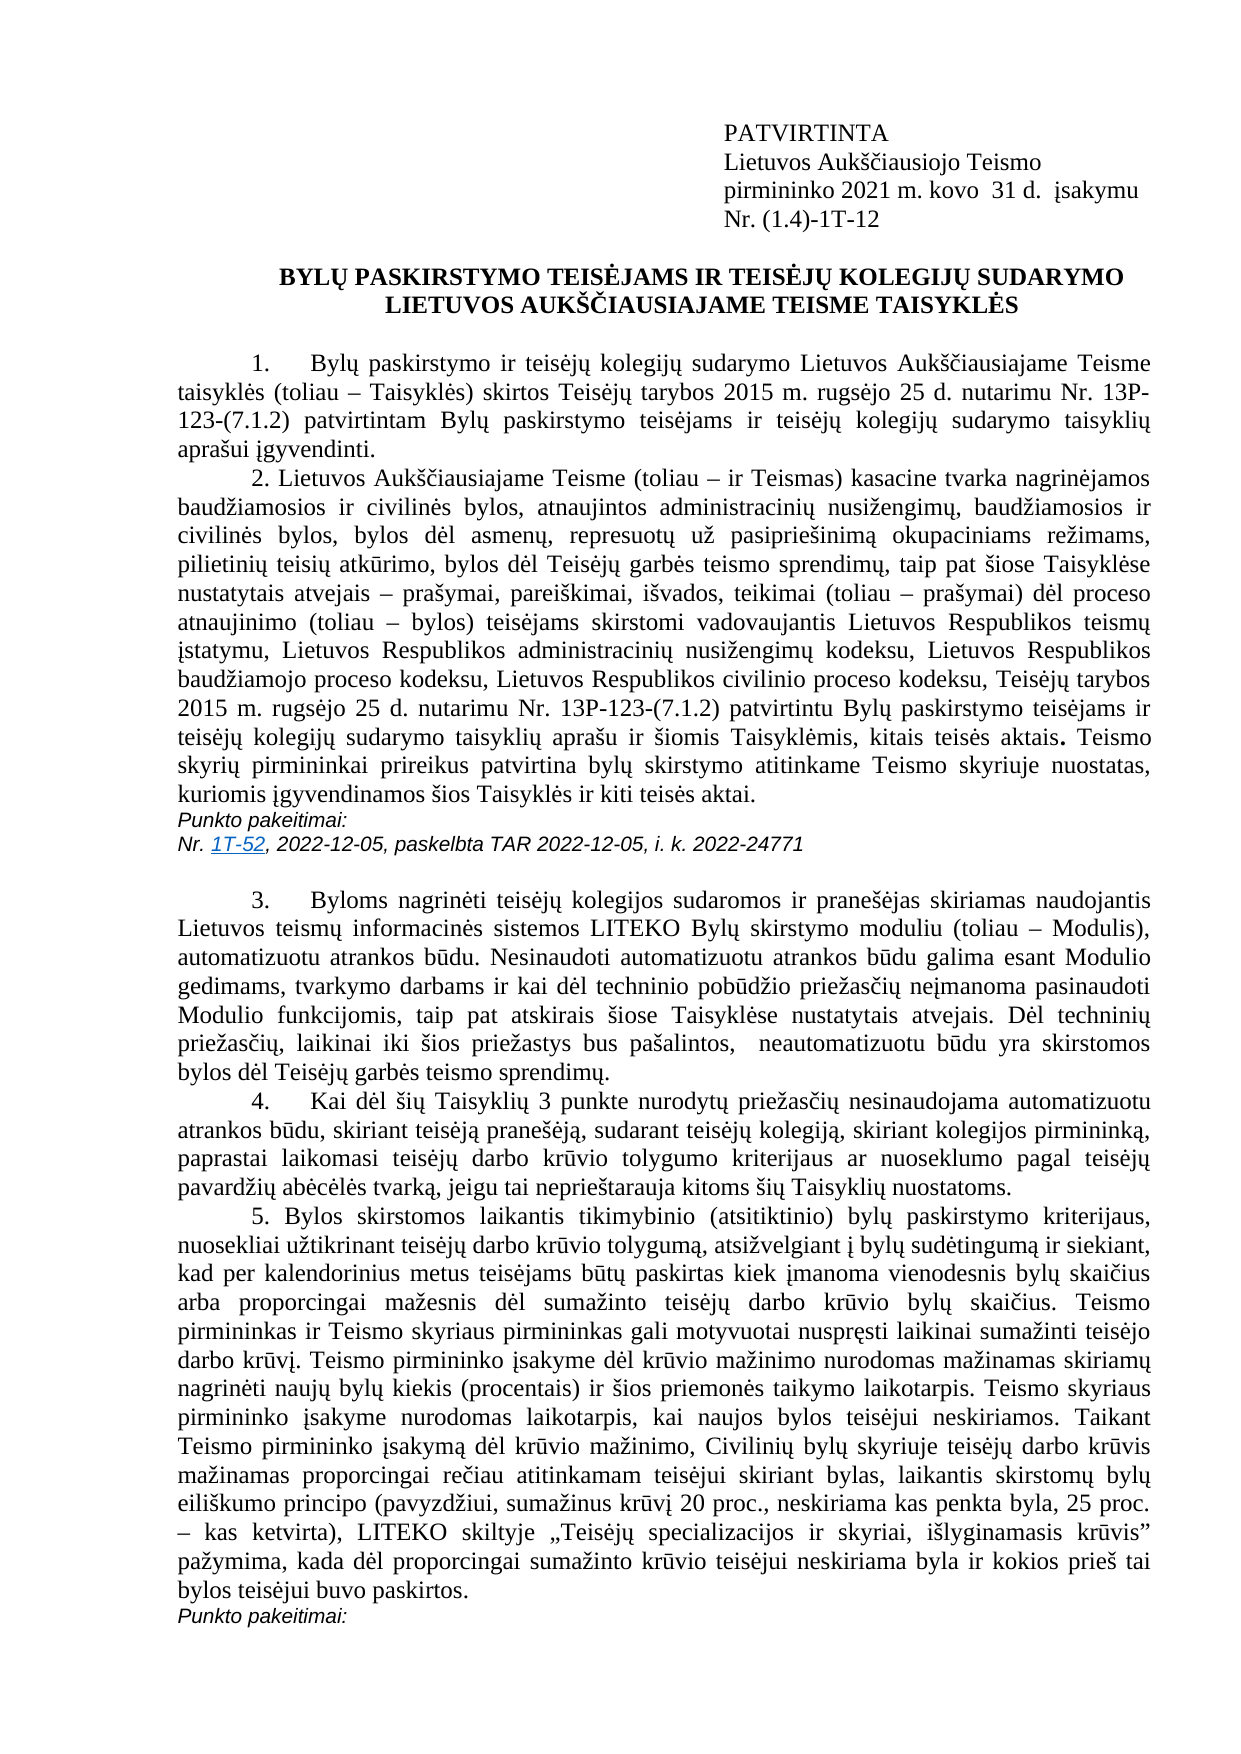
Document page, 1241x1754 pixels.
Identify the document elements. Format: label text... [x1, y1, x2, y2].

text PATVIRTINTA [723, 118, 1152, 147]
text 3. Byloms nagrinėti teisėjų kolegijos sudaromos ir pranešėjas skiriamas naudojantis Lietuvos teismų informacinės sistemos LITEKO Bylų skirstymo moduliu (toliau – Modulis), automatizuotu atrankos būdu. Nesinaudoti automatizuotu atrankos būdu galima esant Modulio gedimams, tvarkymo darbams ir kai dėl techninio pobūdžio priežasčių neįmanoma pasinaudoti Modulio funkcijomis, taip pat atskirais šiose Taisyklėse nustatytais atvejais. Dėl techninių priežasčių, laikinai iki šios priežastys bus pašalintos, neautomatizuotu būdu yra skirstomos bylos dėl Teisėjų garbės teismo sprendimų. [177, 885, 1152, 1086]
text Lietuvos Aukščiausiojo Teismo [723, 147, 1152, 176]
text 2. Lietuvos Aukščiausiajame Teisme (toliau – ir Teismas) kasacine tvarka nagrinėjamos baudžiamosios ir civilinės bylos, atnaujintos administracinių nusižengimų, baudžiamosios ir civilinės bylos, bylos dėl asmenų, represuotų už pasipriešinimą okupaciniams režimams, pilietinių teisių atkūrimo, bylos dėl Teisėjų garbės teismo sprendimų, taip pat šiose Taisyklėse nustatytais atvejais – prašymai, pareiškimai, išvados, teikimai (toliau – prašymai) dėl proceso atnaujinimo (toliau – bylos) teisėjams skirstomi vadovaujantis Lietuvos Respublikos teismų įstatymu, Lietuvos Respublikos administracinių nusižengimų kodeksu, Lietuvos Respublikos baudžiamojo proceso kodeksu, Lietuvos Respublikos civilinio proceso kodeksu, Teisėjų tarybos 2015 m. rugsėjo 25 d. nutarimu Nr. 13P-123-(7.1.2) patvirtintu Bylų paskirstymo teisėjams ir teisėjų kolegijų sudarymo taisyklių aprašu ir šiomis Taisyklėmis, kitais teisės aktais. Teismo skyrių pirmininkai prireikus patvirtina bylų skirstymo atitinkame Teismo skyriuje nuostatas, kuriomis įgyvendinamos šios Taisyklės ir kiti teisės aktai. [177, 463, 1152, 808]
text pirmininko 2021 m. kovo 31 d. įsakymu [723, 176, 1152, 204]
text Nr. 1T-52, 2022-12-05, paskelbta TAR 2022-12-05, i. k. 2022-24771 [177, 832, 1152, 856]
text BYLŲ PASKIRSTYMO TEISĖJAMS IR TEISĖJŲ KOLEGIJŲ SUDARYMO LIETUVOS AUKŠČIAUSIAJAME TEISME TAISYKLĖS [252, 262, 1152, 319]
text 5. Bylos skirstomos laikantis tikimybinio (atsitiktinio) bylų paskirstymo kriterijaus, nuosekliai užtikrinant teisėjų darbo krūvio tolygumą, atsižvelgiant į bylų sudėtingumą ir siekiant, kad per kalendorinius metus teisėjams būtų paskirtas kiek įmanoma vienodesnis bylų skaičius arba proporcingai mažesnis dėl sumažinto teisėjų darbo krūvio bylų skaičius. Teismo pirmininkas ir Teismo skyriaus pirmininkas gali motyvuotai nuspręsti laikinai sumažinti teisėjo darbo krūvį. Teismo pirmininko įsakyme dėl krūvio mažinimo nurodomas mažinamas skiriamų nagrinėti naujų bylų kiekis (procentais) ir šios priemonės taikymo laikotarpis. Teismo skyriaus pirmininko įsakyme nurodomas laikotarpis, kai naujos bylos teisėjui neskiriamos. Taikant Teismo pirmininko įsakymą dėl krūvio mažinimo, Civilinių bylų skyriuje teisėjų darbo krūvis mažinamas proporcingai rečiau atitinkamam teisėjui skiriant bylas, laikantis skirstomų bylų eiliškumo principo (pavyzdžiui, sumažinus krūvį 20 proc., neskiriama kas penkta byla, 25 proc. – kas ketvirta), LITEKO skiltyje „Teisėjų specializacijos ir skyriai, išlyginamasis krūvis” pažymima, kada dėl proporcingai sumažinto krūvio teisėjui neskiriama byla ir kokios prieš tai bylos teisėjui buvo paskirtos. [177, 1201, 1152, 1603]
text Punkto pakeitimai: [177, 1603, 1152, 1627]
text Punkto pakeitimai: [177, 808, 1152, 832]
text 1. Bylų paskirstymo ir teisėjų kolegijų sudarymo Lietuvos Aukščiausiajame Teisme taisyklės (toliau – Taisyklės) skirtos Teisėjų tarybos 2015 m. rugsėjo 25 d. nutarimu Nr. 13P-123-(7.1.2) patvirtintam Bylų paskirstymo teisėjams ir teisėjų kolegijų sudarymo taisyklių aprašui įgyvendinti. [177, 348, 1152, 463]
text Nr. (1.4)-1T-12 [723, 204, 1152, 233]
text 4. Kai dėl šių Taisyklių 3 punkte nurodytų priežasčių nesinaudojama automatizuotu atrankos būdu, skiriant teisėją pranešėją, sudarant teisėjų kolegiją, skiriant kolegijos pirmininką, paprastai laikomasi teisėjų darbo krūvio tolygumo kriterijaus ar nuoseklumo pagal teisėjų pavardžių abėcėlės tvarką, jeigu tai neprieštarauja kitoms šių Taisyklių nuostatoms. [177, 1086, 1152, 1201]
